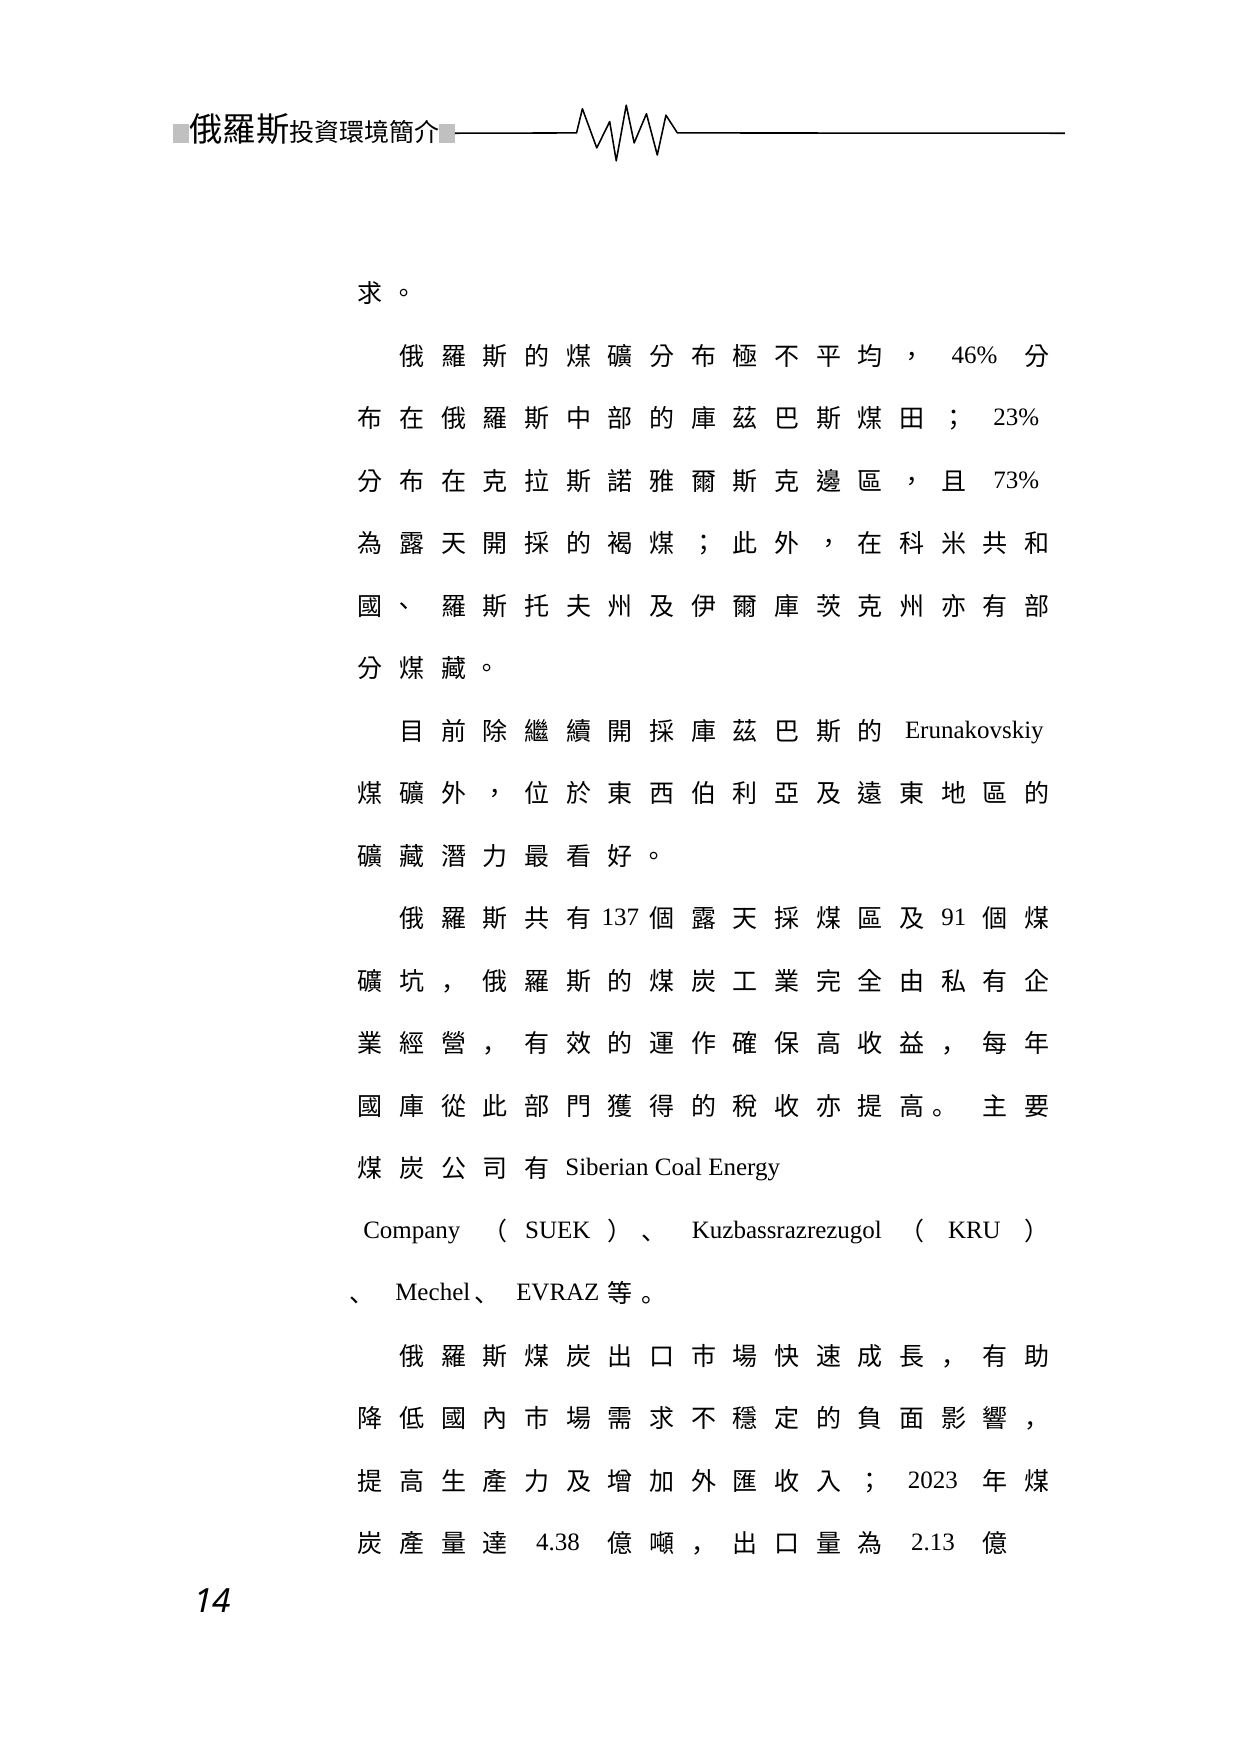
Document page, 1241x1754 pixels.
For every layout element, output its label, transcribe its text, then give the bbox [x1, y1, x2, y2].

text 俄羅斯煤炭出口市場快速成長，有助降低國內市場需求不穩定的負面影響，提高生產力及增加外匯收入；2023年煤炭產量達4.38億噸，出口量為2.13億 [330, 1313, 1058, 1563]
text 目前除繼續開採庫茲巴斯的Erunakovskiy煤礦外，位於東西伯利亞及遠東地區的礦藏潛力最看好。 [330, 688, 1058, 875]
text 俄羅斯共有137個露天採煤區及91個煤礦坑，俄羅斯的煤炭工業完全由私有企業經營，有效的運作確保高收益，每年國庫從此部門獲得的稅收亦提高。主要煤炭公司有Siberian Coal Energy Company（SUEK）、Kuzbassrazrezugol（KRU）、Mechel、EVRAZ等。 [330, 875, 1058, 1313]
text 求。 [330, 250, 1058, 313]
text 俄羅斯的煤礦分布極不平均，46%分布在俄羅斯中部的庫茲巴斯煤田；23%分布在克拉斯諾雅爾斯克邊區，且73%為露天開採的褐煤；此外，在科米共和國、羅斯托夫州及伊爾庫茨克州亦有部分煤藏。 [330, 313, 1058, 688]
